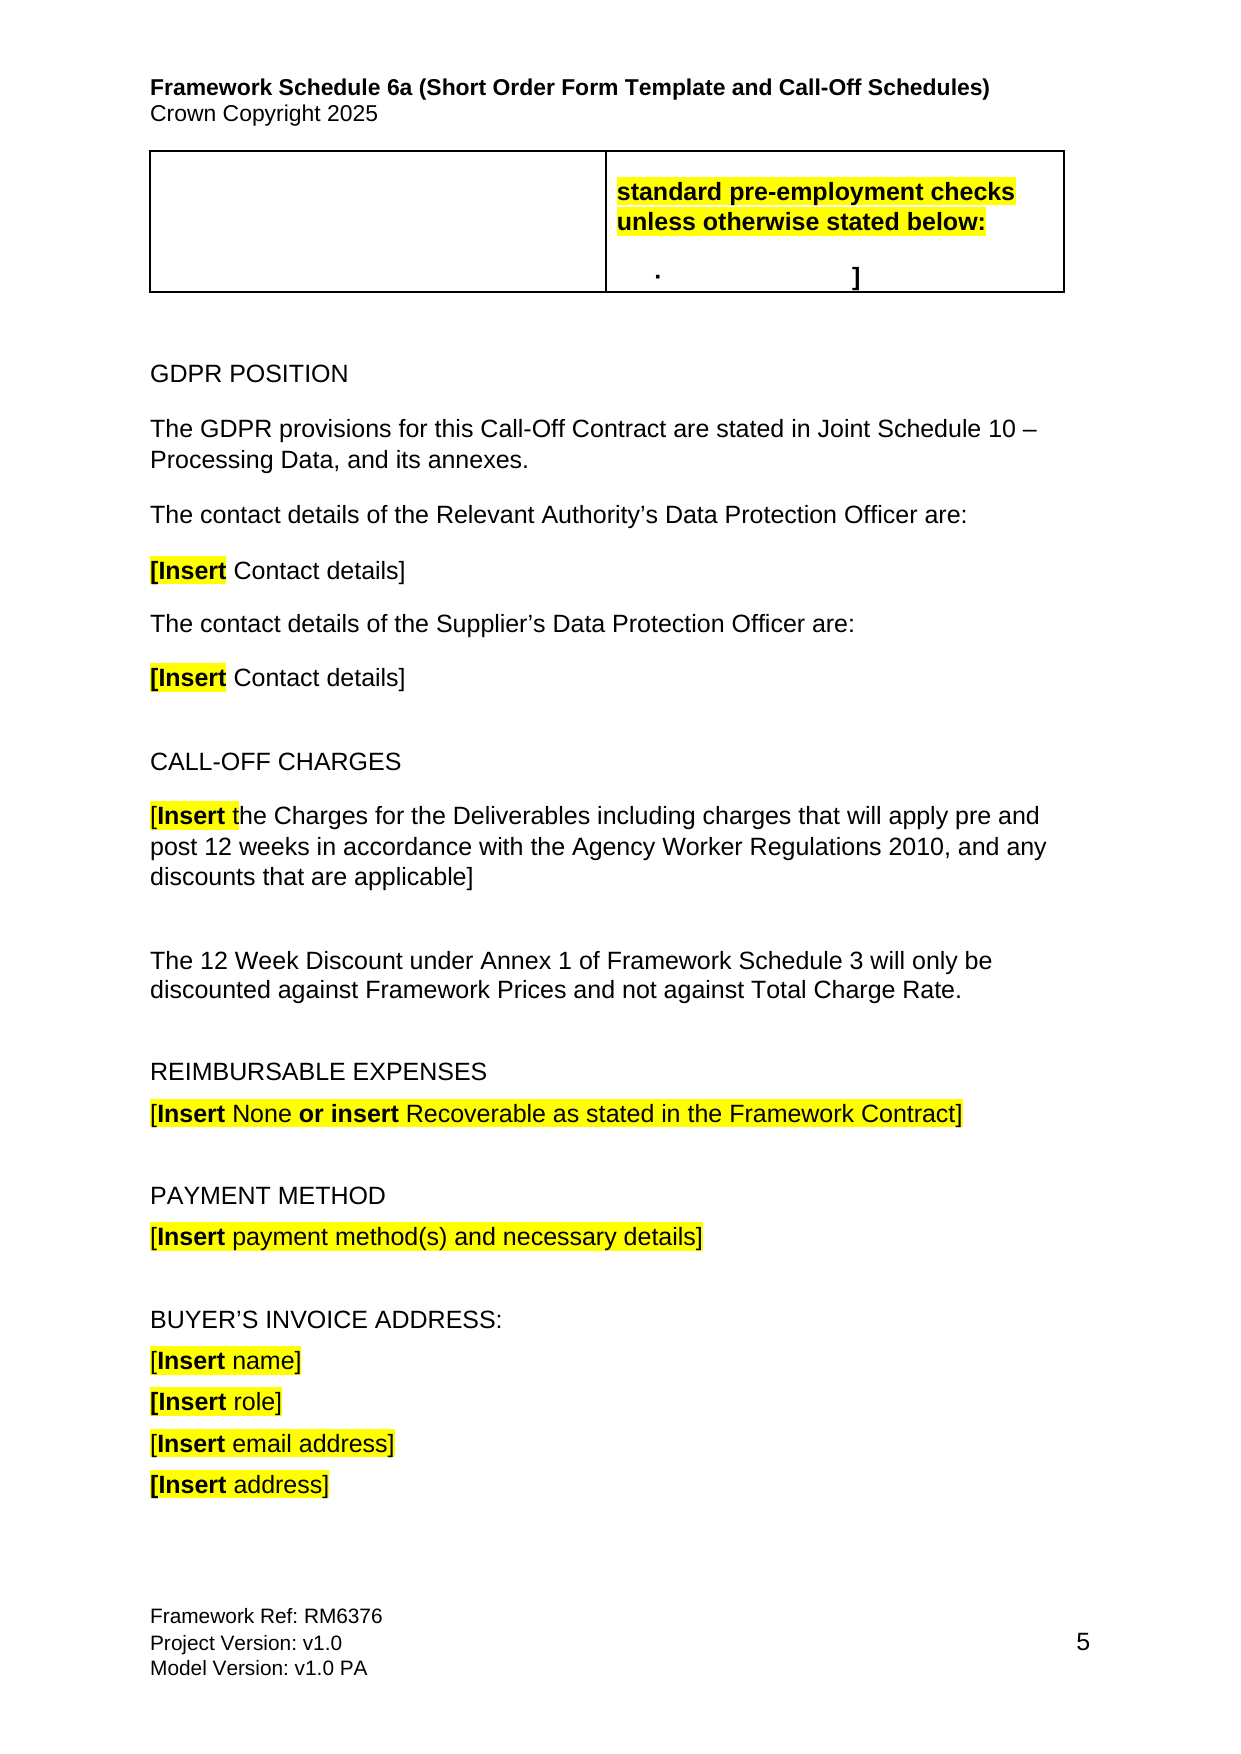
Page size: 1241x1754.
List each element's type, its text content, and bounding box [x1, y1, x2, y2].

table_cell [151, 152, 605, 291]
text [Insert name] [150, 1346, 1090, 1375]
text [Insert the Charges for the Deliverables including charges that will apply pre and post 12 weeks in accordance with the Agency Worker Regulations 2010, and any discounts that are applicable] [150, 801, 1090, 891]
text [Insert Contact details] [150, 663, 1090, 692]
text The contact details of the Supplier’s Data Protection Officer are: [150, 609, 1090, 638]
text The GDPR provisions for this Call-Off Contract are stated in Joint Schedule 10 – Processing Data, and its annexes. [150, 414, 1090, 473]
text The 12 Week Discount under Annex 1 of Framework Schedule 3 will only be discounted against Framework Prices and not against Total Charge Rate. [150, 946, 1090, 1003]
text The contact details of the Relevant Authority’s Data Protection Officer are: [150, 500, 1090, 529]
text REIMBURSABLE EXPENSES [150, 1057, 1090, 1086]
text [Insert None or insert Recoverable as stated in the Framework Contract] [150, 1098, 1090, 1127]
text GDPR POSITION [150, 359, 1090, 388]
text PAYMENT METHOD [150, 1181, 1090, 1210]
table_cell standard pre-employment checks unless otherwise stated below: · ] [607, 152, 1063, 291]
text BUYER’S INVOICE ADDRESS: [150, 1305, 1090, 1333]
text [Insert email address] [150, 1428, 1090, 1457]
text [Insert role] [150, 1387, 1090, 1416]
text [Insert address] [150, 1470, 1090, 1498]
text CALL-OFF CHARGES [150, 747, 1090, 776]
text [Insert payment method(s) and necessary details] [150, 1222, 1090, 1251]
text [Insert Contact details] [150, 556, 1090, 584]
